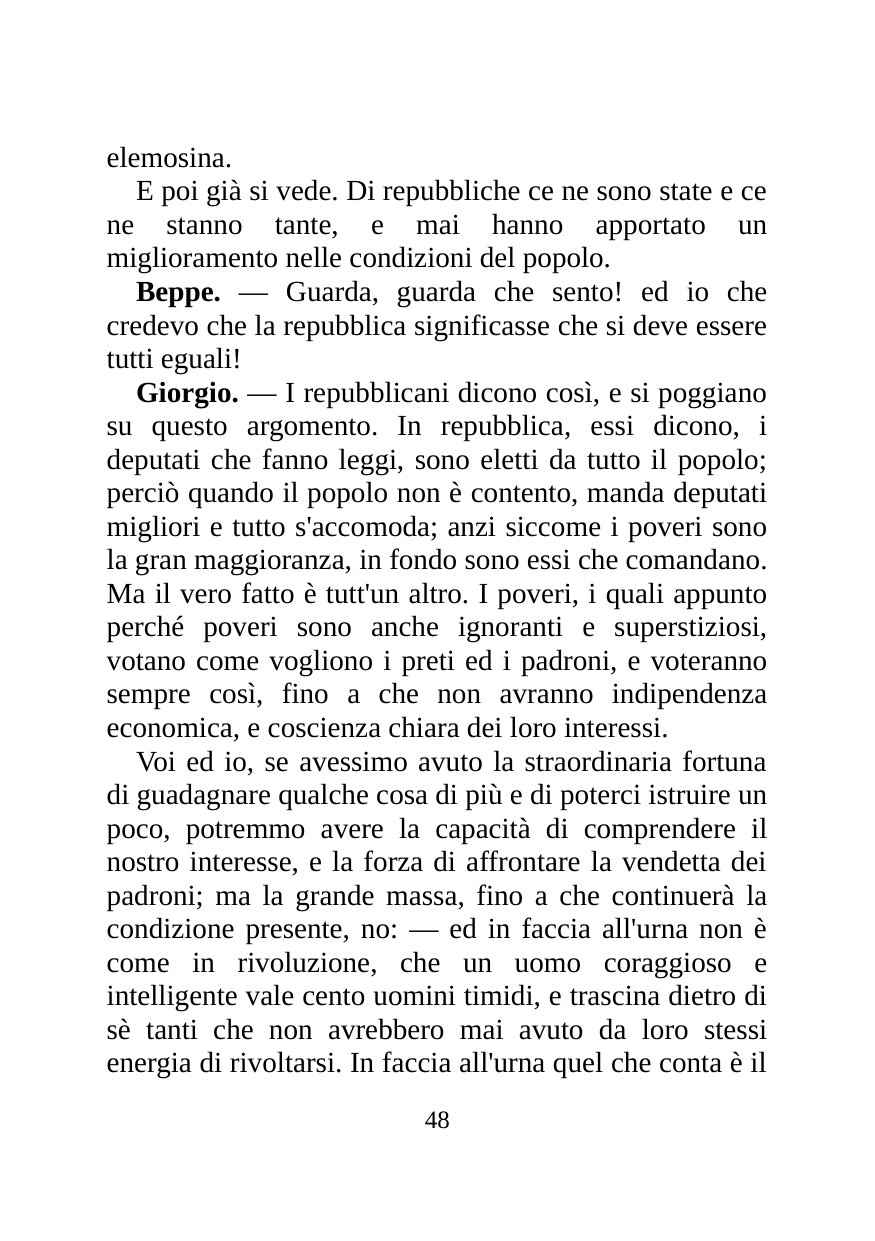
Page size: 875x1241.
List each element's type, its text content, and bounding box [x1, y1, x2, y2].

text Beppe. — Guarda, guarda che sento! ed io che credevo che la repubblica significasse che si deve essere tutti eguali! [106, 274, 768, 375]
text Voi ed io, se avessimo avuto la straordinaria fortuna di guadagnare qualche cosa di più e di poterci istruire un poco, potremmo avere la capacità di comprendere il nostro interesse, e la forza di affrontare la vendetta dei padroni; ma la grande massa, fino a che continuerà la condizione presente, no: — ed in faccia all'urna non è come in rivoluzione, che un uomo coraggioso e intelligente vale cento uomini timidi, e trascina dietro di sè tanti che non avrebbero mai avuto da loro stessi energia di rivoltarsi. In faccia all'urna quel che conta è il [106, 744, 768, 1079]
text elemosina. [106, 140, 768, 173]
text Giorgio. — I repubblicani dicono così, e si poggiano su questo argomento. In repubblica, essi dicono, i deputati che fanno leggi, sono eletti da tutto il popolo; perciò quando il popolo non è contento, manda deputati migliori e tutto s'accomoda; anzi siccome i poveri sono la gran maggioranza, in fondo sono essi che comandano. Ma il vero fatto è tutt'un altro. I poveri, i quali appunto perché poveri sono anche ignoranti e superstiziosi, votano come vogliono i preti ed i padroni, e voteranno sempre così, fino a che non avranno indipendenza economica, e coscienza chiara dei loro interessi. [106, 375, 768, 744]
text E poi già si vede. Di repubbliche ce ne sono state e ce ne stanno tante, e mai hanno apportato un miglioramento nelle condizioni del popolo. [106, 173, 768, 274]
